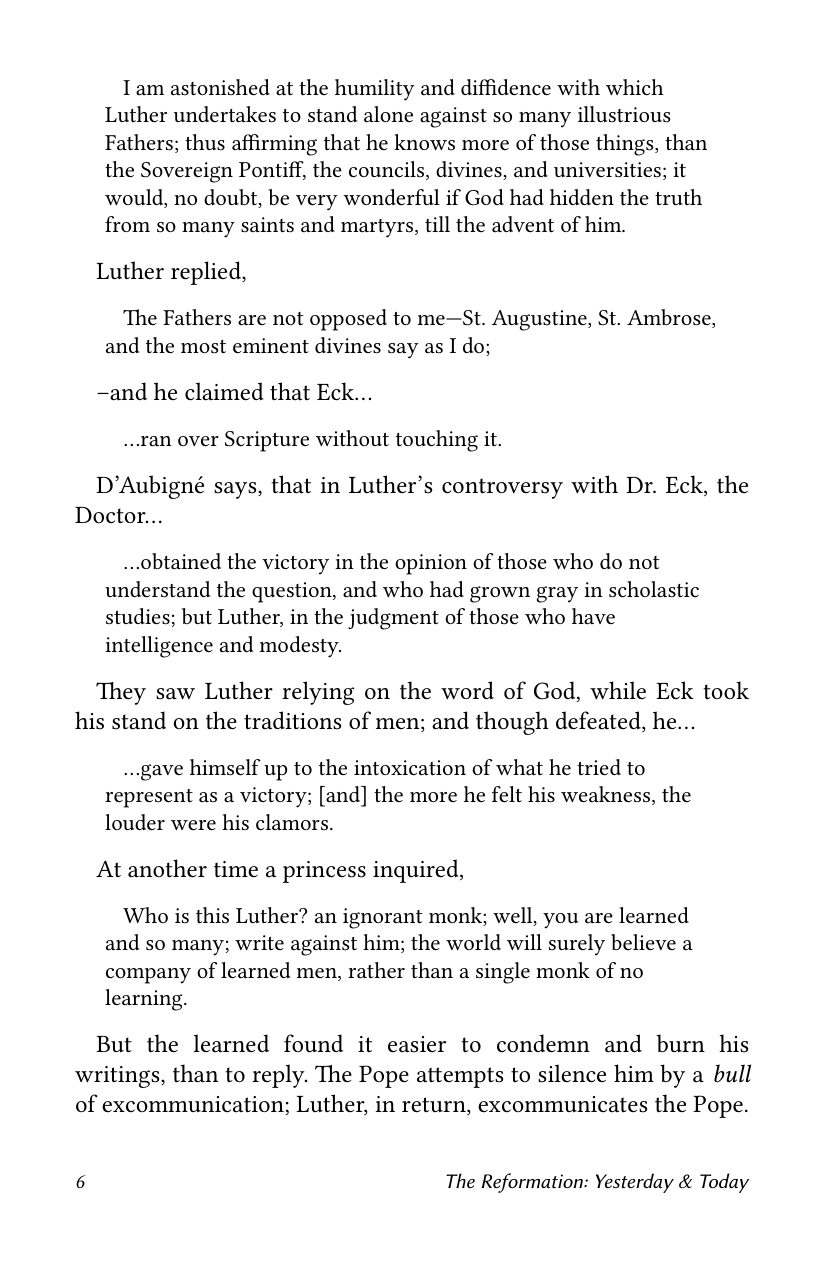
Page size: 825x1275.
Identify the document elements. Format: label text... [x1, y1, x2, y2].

text ...ran over Scripture without touching it. [105, 426, 720, 452]
text Luther replied, [75, 257, 750, 286]
text The Fathers are not opposed to me—St. Augustine, St. Ambrose, and the most eminent divines say as I do; [105, 305, 720, 359]
text ...gave himself up to the intoxication of what he tried to represent as a victory; [and] the more he felt his weakness, the louder were his clamors. [105, 755, 720, 836]
text They saw Luther relying on the word of God, while Eck took his stand on the traditions of men; and though defeated, he… [75, 677, 750, 735]
text I am astonished at the humility and diffidence with which Luther undertakes to stand alone against so many illustrious Fathers; thus affirming that he knows more of those things, than the Sovereign Pontiff, the councils, divines, and universities; it would, no doubt, be very wonderful if God had hidden the truth from so many saints and martyrs, till the advent of him. [105, 75, 720, 238]
text Who is this Luther? an ignorant monk; well, you are learned and so many; write against him; the world will surely believe a company of learned men, rather than a single monk of no learning. [105, 903, 720, 1011]
text ...obtained the victory in the opinion of those who do not understand the question, and who had grown gray in scholastic studies; but Luther, in the judgment of those who have intelligence and modesty. [105, 549, 720, 658]
text At another time a princess inquired, [75, 855, 750, 883]
text But the learned found it easier to condemn and burn his writings, than to reply. The Pope attempts to silence him by a bull of excommunication; Luther, in return, excommunicates the Pope. [75, 1030, 750, 1119]
text –and he claimed that Eck… [75, 378, 750, 407]
text D’Aubigné says, that in Luther’s controversy with Dr. Eck, the Doctor… [75, 471, 750, 530]
